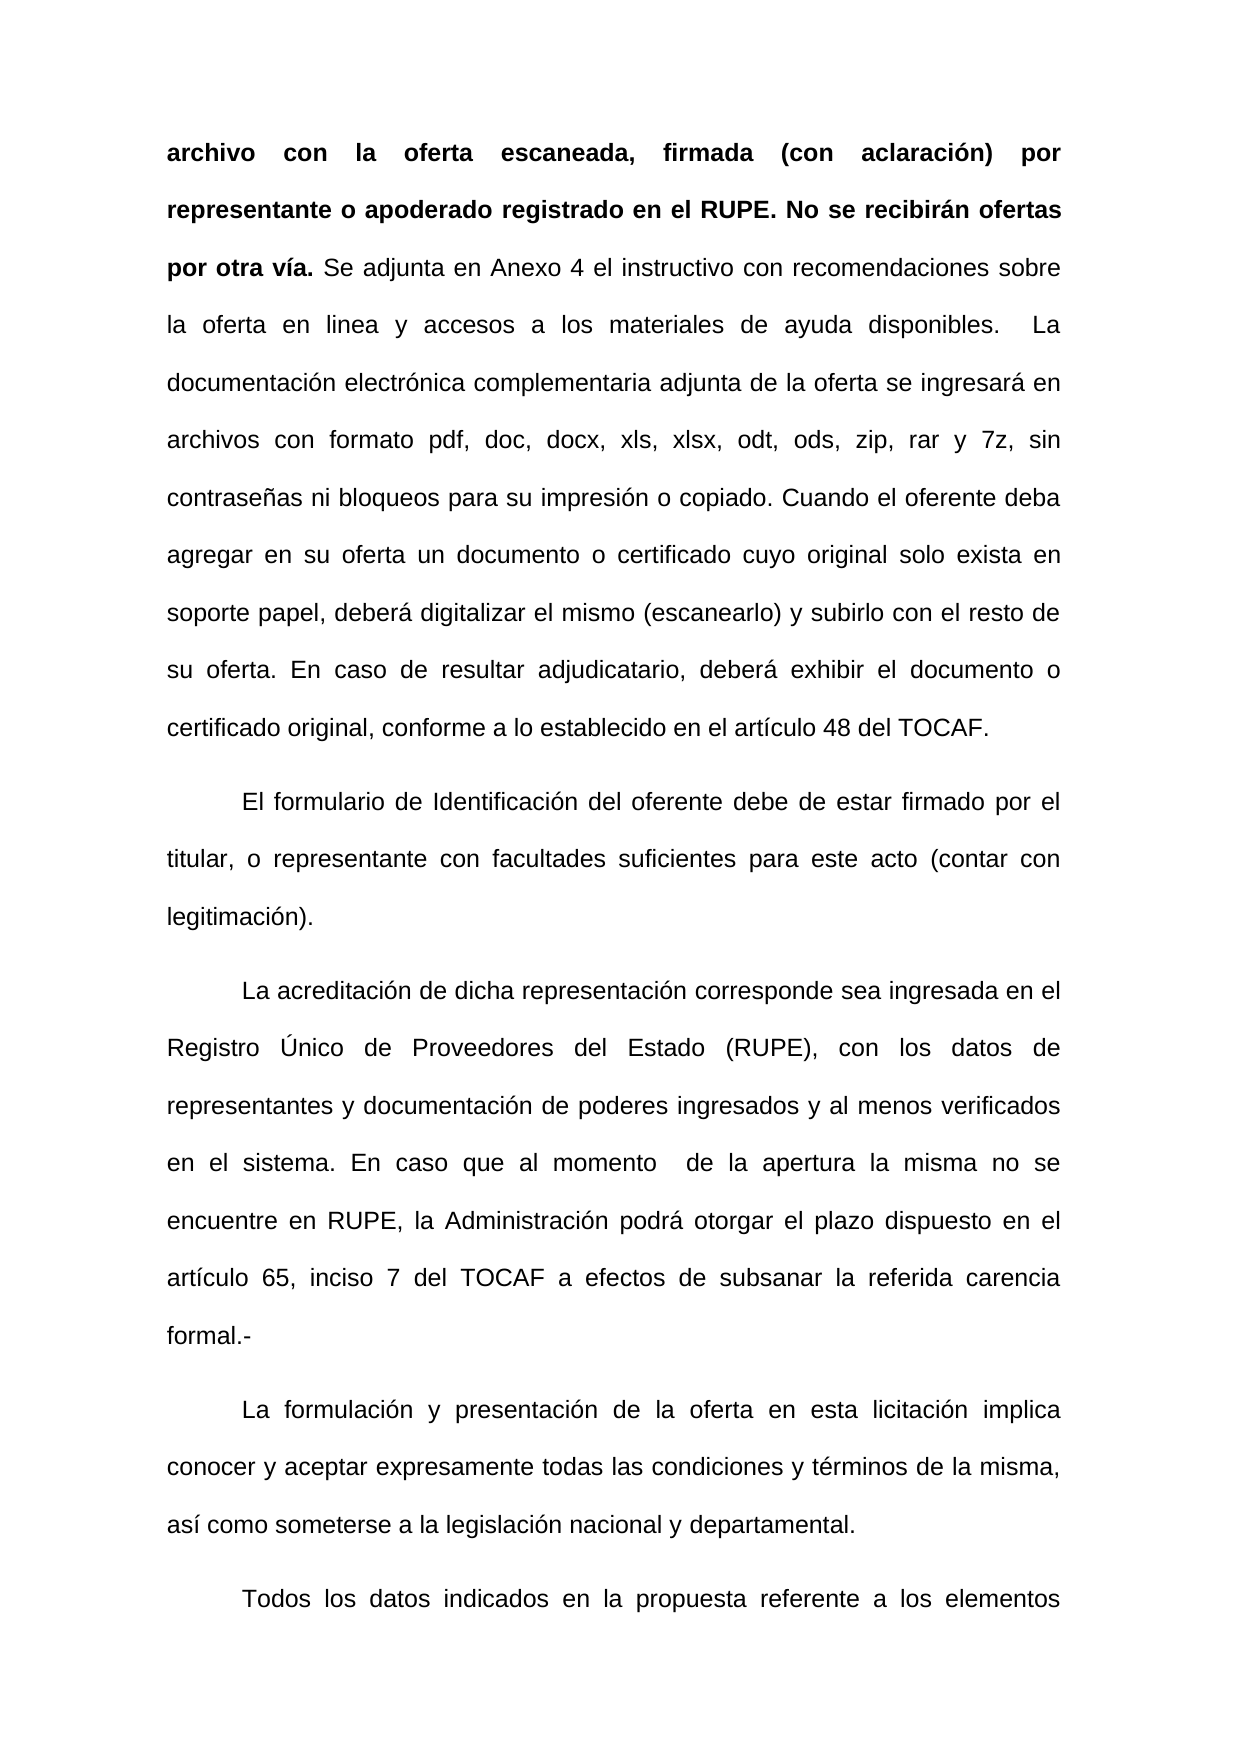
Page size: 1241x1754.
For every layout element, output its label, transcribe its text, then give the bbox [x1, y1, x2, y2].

text La formulación y presentación de la oferta en esta licitación implica conocer y aceptar expresamente todas las condiciones y términos de la misma, así como someterse a la legislación nacional y departamental. [167, 1394, 1062, 1538]
text archivo con la oferta escaneada, firmada (con aclaración) por representante o apoderado registrado en el RUPE. No se recibirán ofertas por otra vía. Se adjunta en Anexo 4 el instructivo con recomendaciones sobre la oferta en linea y accesos a los materiales de ayuda disponibles. La documentación electrónica complementaria adjunta de la oferta se ingresará en archivos con formato pdf, doc, docx, xls, xlsx, odt, ods, zip, rar y 7z, sin contraseñas ni bloqueos para su impresión o copiado. Cuando el oferente deba agregar en su oferta un documento o certificado cuyo original solo exista en soporte papel, deberá digitalizar el mismo (escanearlo) y subirlo con el resto de su oferta. En caso de resultar adjudicatario, deberá exhibir el documento o certificado original, conforme a lo establecido en el artículo 48 del TOCAF. [167, 137, 1062, 741]
text El formulario de Identificación del oferente debe de estar firmado por el titular, o representante con facultades suficientes para este acto (contar con legitimación). [167, 787, 1062, 930]
text Todos los datos indicados en la propuesta referente a los elementos [167, 1584, 1062, 1613]
text La acreditación de dicha representación corresponde sea ingresada en el Registro Único de Proveedores del Estado (RUPE), con los datos de representantes y documentación de poderes ingresados y al menos verificados en el sistema. En caso que al momento de la apertura la misma no se encuentre en RUPE, la Administración podrá otorgar el plazo dispuesto en el artículo 65, inciso 7 del TOCAF a efectos de subsanar la referida carencia formal.- [167, 976, 1062, 1349]
